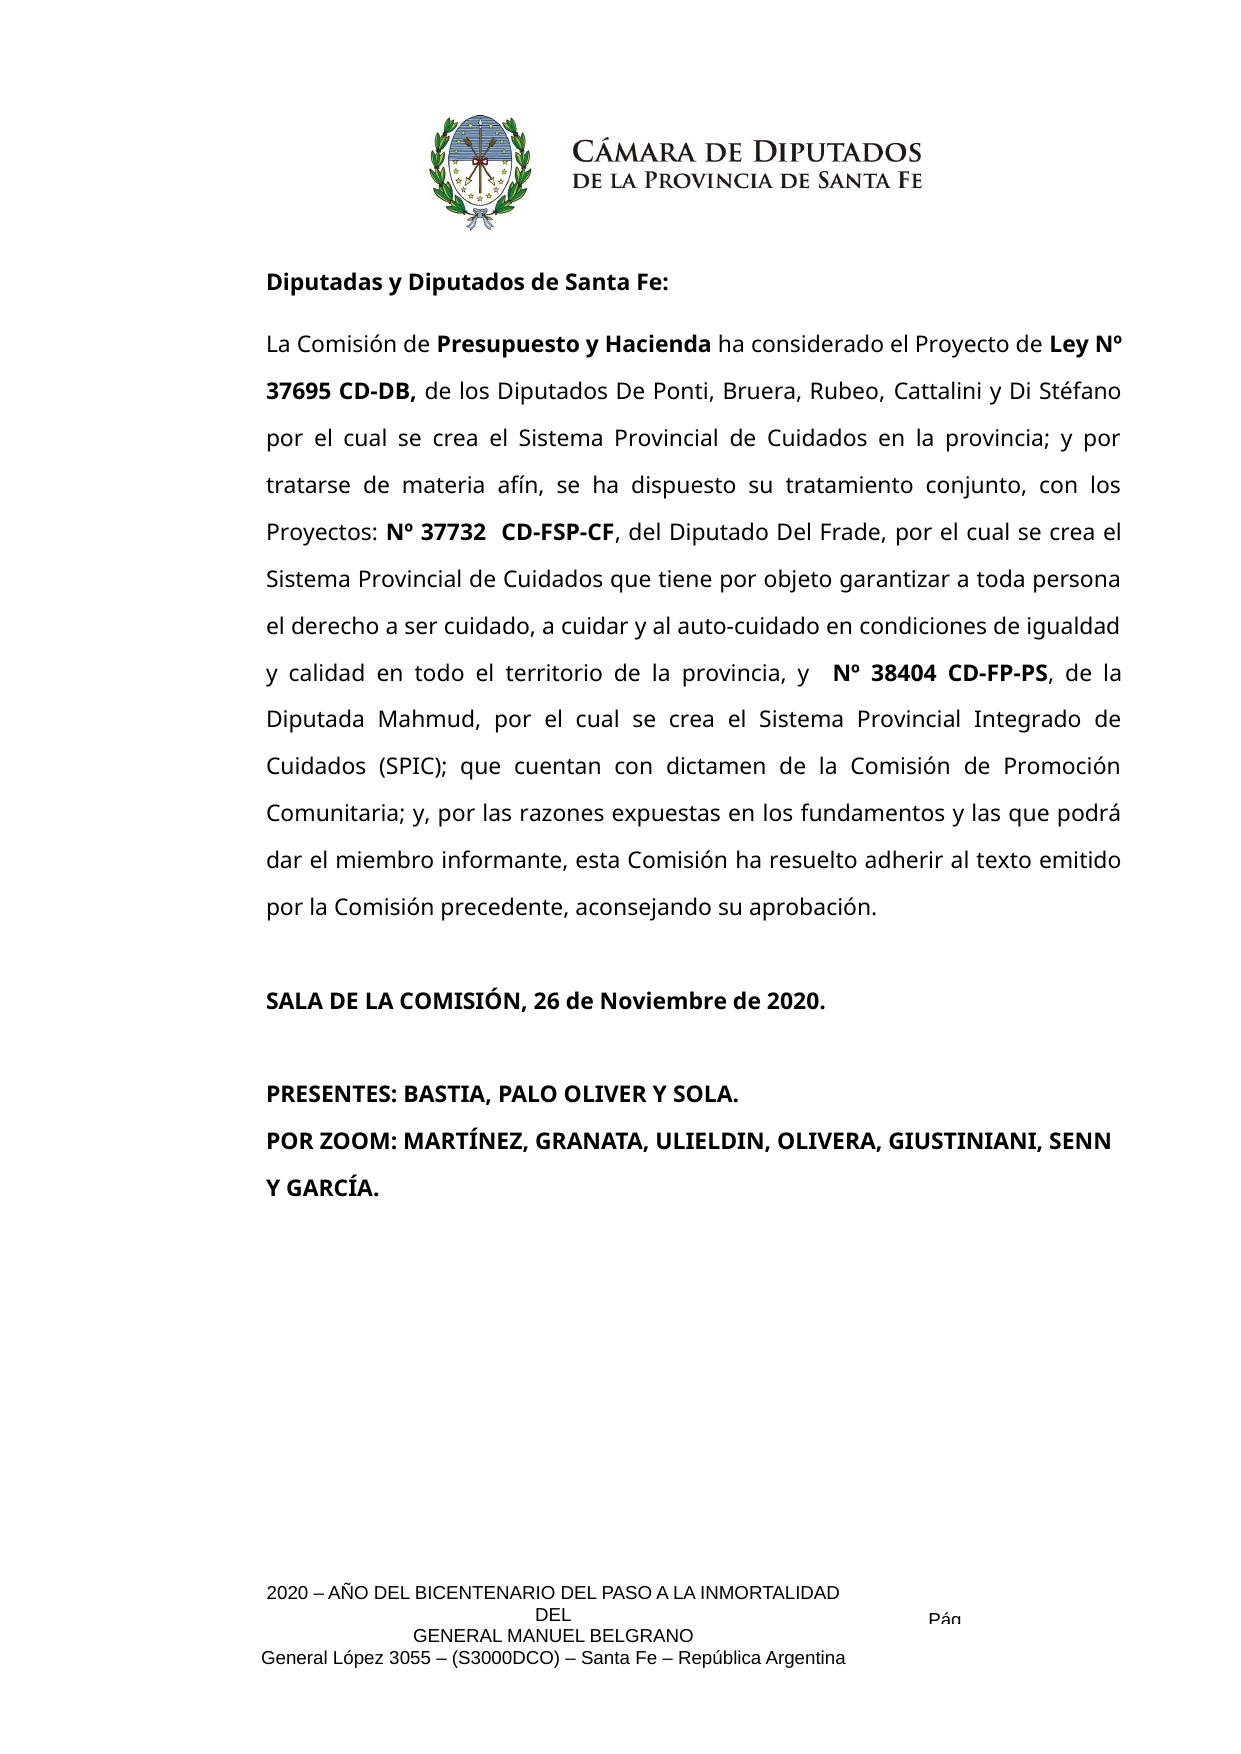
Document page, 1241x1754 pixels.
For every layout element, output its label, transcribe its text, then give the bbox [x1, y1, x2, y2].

text La Comisión de Presupuesto y Hacienda ha considerado el Proyecto de Ley Nº 37695 CD-DB, de los Diputados De Ponti, Bruera, Rubeo, Cattalini y Di Stéfano por el cual se crea el Sistema Provincial de Cuidados en la provincia; y por tratarse de materia afín, se ha dispuesto su tratamiento conjunto, con los Proyectos: Nº 37732 CD-FSP-CF, del Diputado Del Frade, por el cual se crea el Sistema Provincial de Cuidados que tiene por objeto garantizar a toda persona el derecho a ser cuidado, a cuidar y al auto-cuidado en condiciones de igualdad y calidad en todo el territorio de la provincia, y Nº 38404 CD-FP-PS, de la Diputada Mahmud, por el cual se crea el Sistema Provincial Integrado de Cuidados (SPIC); que cuentan con dictamen de la Comisión de Promoción Comunitaria; y, por las razones expuestas en los fundamentos y las que podrá dar el miembro informante, esta Comisión ha resuelto adherir al texto emitido por la Comisión precedente, aconsejando su aprobación. [266, 328, 1122, 922]
text POR ZOOM: MARTÍNEZ, GRANATA, ULIELDIN, OLIVERA, GIUSTINIANI, SENN Y GARCÍA. [266, 1125, 1122, 1203]
text Diputadas y Diputados de Santa Fe: [266, 266, 1122, 297]
picture [430, 115, 921, 235]
text PRESENTES: BASTIA, PALO OLIVER Y SOLA. [266, 1078, 1122, 1109]
text SALA DE LA COMISIÓN, 26 de Noviembre de 2020. [266, 984, 1122, 1016]
